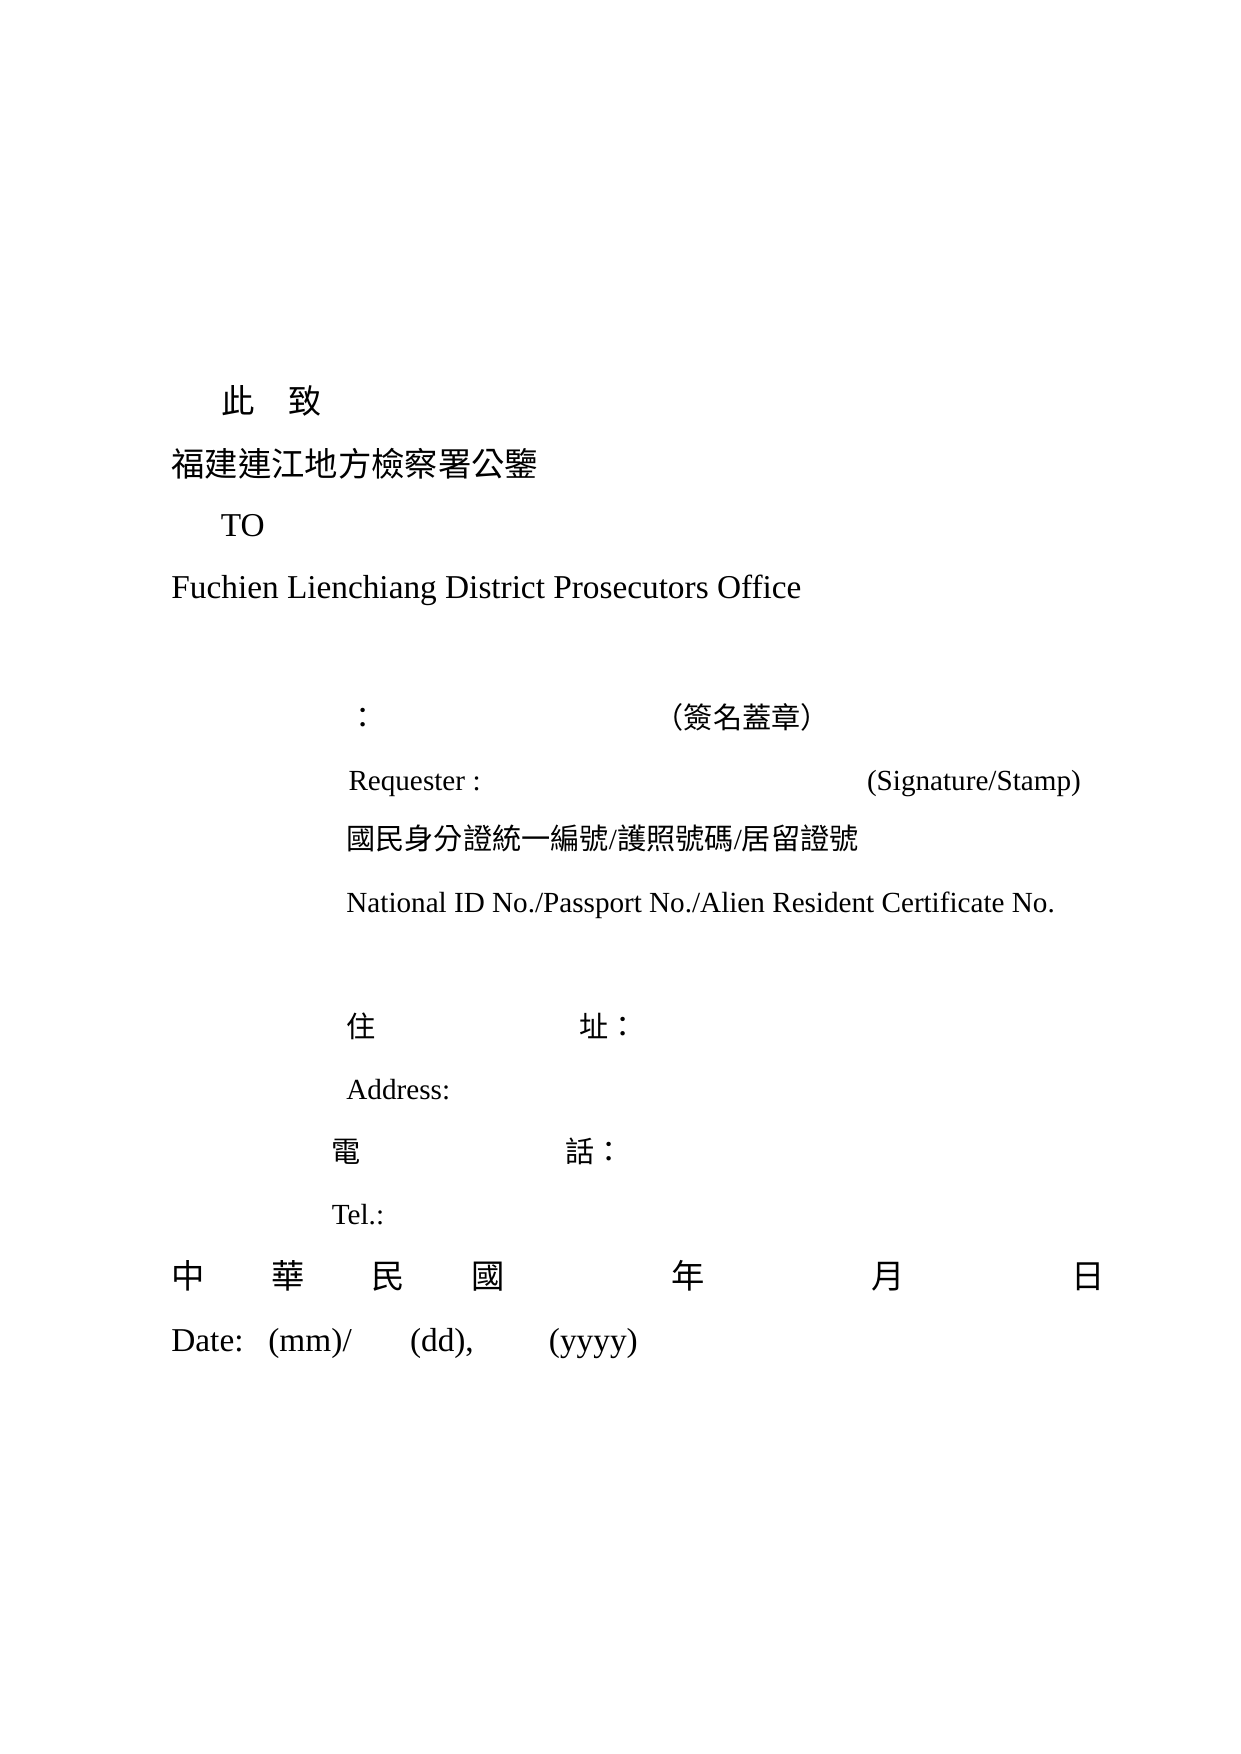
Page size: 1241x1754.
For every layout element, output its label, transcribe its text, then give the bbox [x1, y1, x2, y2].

text 電 話： [171, 1108, 1128, 1170]
text TO [171, 483, 1128, 545]
text Requester : (Signature/Stamp) [171, 733, 1128, 795]
text 國民身分證統一編號/護照號碼/居留證號 [171, 795, 1128, 858]
text Fuchien Lienchiang District Prosecutors Office [171, 545, 1128, 608]
text ： （簽名蓋章） [171, 670, 1128, 733]
text Tel.: [171, 1170, 1128, 1233]
text 福建連江地方檢察署公鑒 [171, 420, 1128, 483]
text Address: [171, 1045, 1128, 1108]
text Date: (mm)/ (dd), (yyyy) [171, 1295, 1128, 1358]
text 此 致 [171, 358, 1128, 420]
text National ID No./Passport No./Alien Resident Certificate No. [171, 858, 1128, 920]
text 中 華 民 國 年 月 日 [171, 1233, 1128, 1295]
text 住 址： [171, 983, 1128, 1045]
